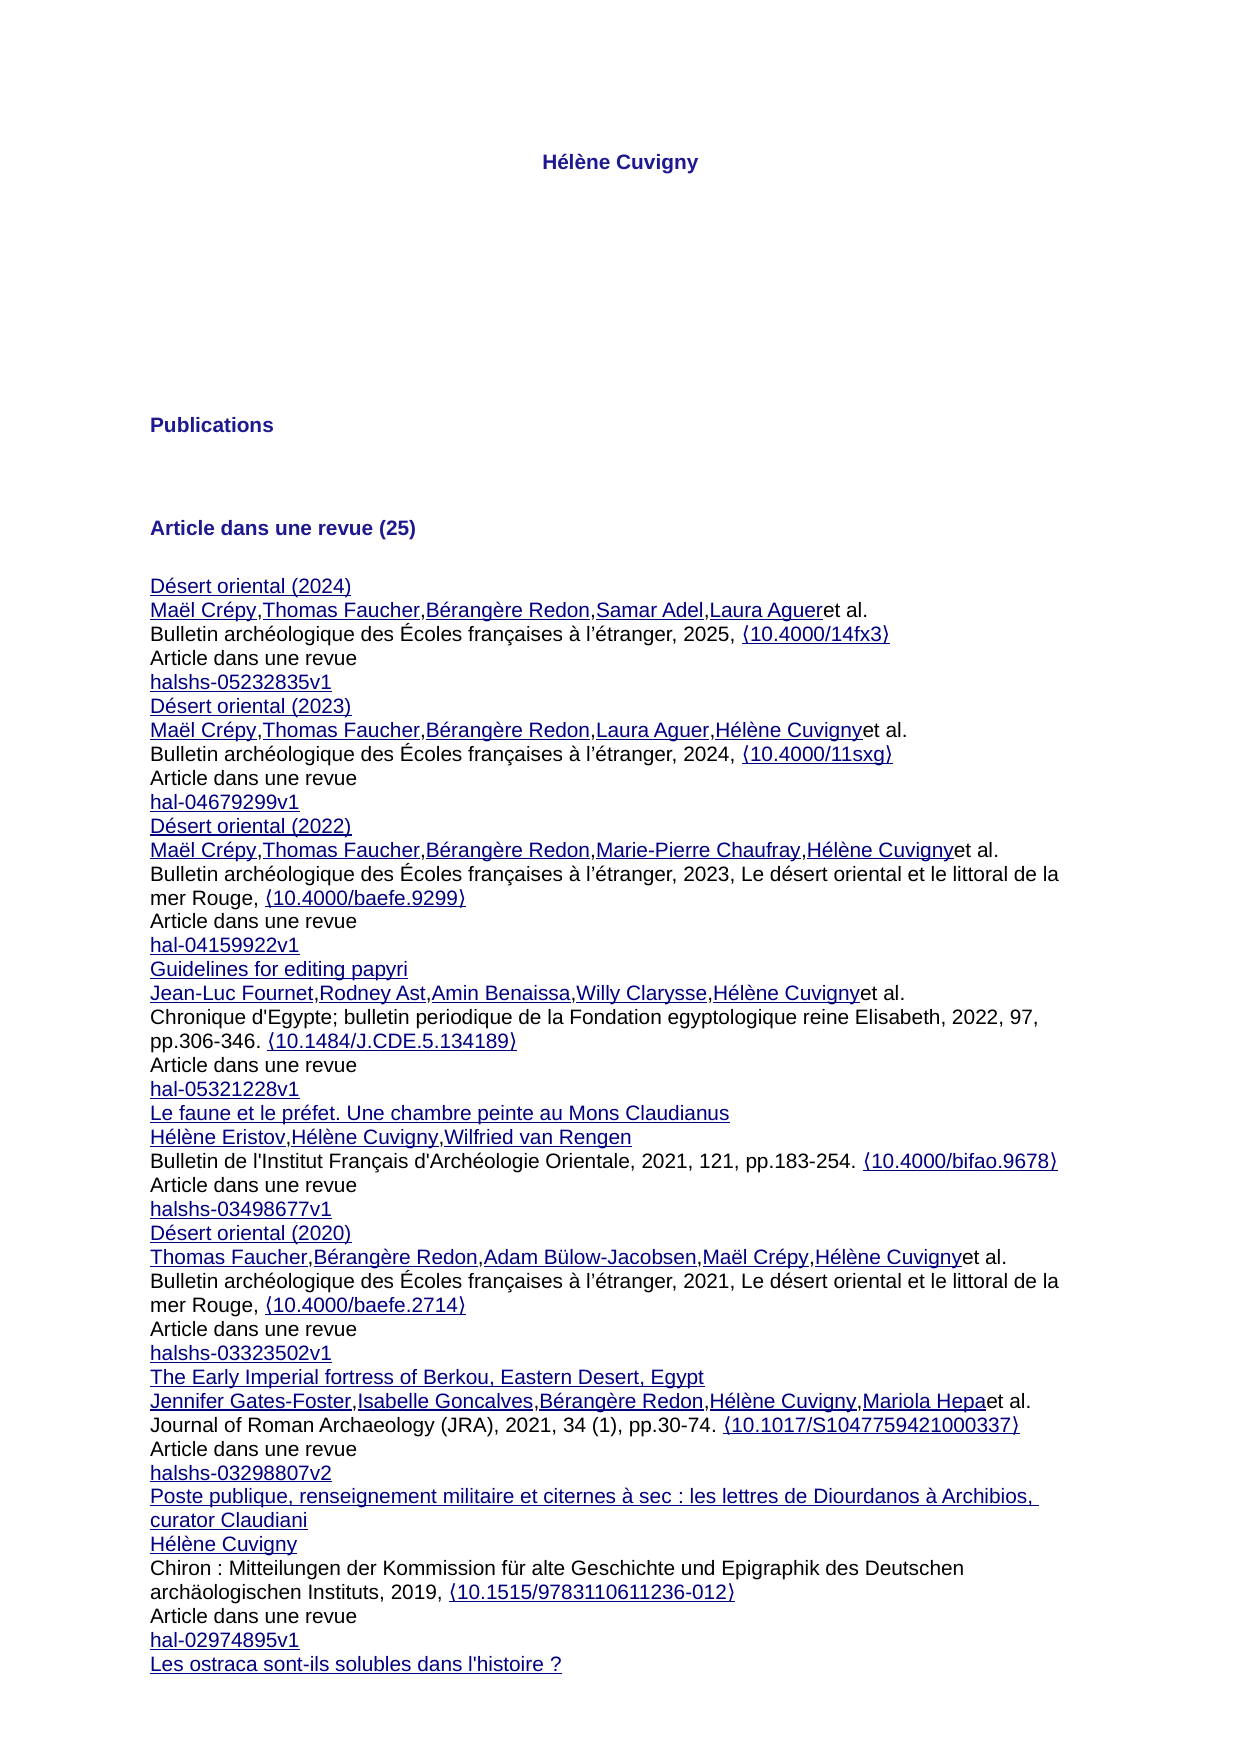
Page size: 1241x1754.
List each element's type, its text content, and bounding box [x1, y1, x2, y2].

table_cell Le faune et le préfet. Une chambre peinte au Mons Claudianus Hélène Eristov,Hélène Cuvigny,Wilfried van Rengen Bulletin de l'Institut Français d'Archéologie Orientale, 2021, 121, pp.183-254. ⟨10.4000/bifao.9678⟩ Article dans une revue halshs-03498677v1 [150, 1101, 1090, 1221]
table_cell Désert oriental (2022) Maël Crépy,Thomas Faucher,Bérangère Redon,Marie-Pierre Chaufray,Hélène Cuvignyet al. Bulletin archéologique des Écoles françaises à l’étranger, 2023, Le désert oriental et le littoral de la mer Rouge, ⟨10.4000/baefe.9299⟩ Article dans une revue hal-04159922v1 [150, 814, 1090, 957]
table_cell Les ostraca sont-ils solubles dans l'histoire ? [150, 1652, 1090, 1676]
table_header Désert oriental (2024) Maël Crépy,Thomas Faucher,Bérangère Redon,Samar Adel,Laura Agueret al. Bulletin archéologique des Écoles françaises à l’étranger, 2025, ⟨10.4000/14fx3⟩ Article dans une revue halshs-05232835v1 [150, 574, 1090, 694]
subtitle Hélène Cuvigny [150, 150, 1090, 174]
table_cell Guidelines for editing papyri Jean-Luc Fournet,Rodney Ast,Amin Benaissa,Willy Clarysse,Hélène Cuvignyet al. Chronique d'Egypte; bulletin periodique de la Fondation egyptologique reine Elisabeth, 2022, 97, pp.306-346. ⟨10.1484/J.CDE.5.134189⟩ Article dans une revue hal-05321228v1 [150, 957, 1090, 1101]
table_cell Désert oriental (2023) Maël Crépy,Thomas Faucher,Bérangère Redon,Laura Aguer,Hélène Cuvignyet al. Bulletin archéologique des Écoles françaises à l’étranger, 2024, ⟨10.4000/11sxg⟩ Article dans une revue hal-04679299v1 [150, 694, 1090, 813]
table_cell Désert oriental (2020) Thomas Faucher,Bérangère Redon,Adam Bülow-Jacobsen,Maël Crépy,Hélène Cuvignyet al. Bulletin archéologique des Écoles françaises à l’étranger, 2021, Le désert oriental et le littoral de la mer Rouge, ⟨10.4000/baefe.2714⟩ Article dans une revue halshs-03323502v1 [150, 1221, 1090, 1364]
table_cell The Early Imperial fortress of Berkou, Eastern Desert, Egypt Jennifer Gates-Foster,Isabelle Goncalves,Bérangère Redon,Hélène Cuvigny,Mariola Hepaet al. Journal of Roman Archaeology (JRA), 2021, 34 (1), pp.30-74. ⟨10.1017/S1047759421000337⟩ Article dans une revue halshs-03298807v2 [150, 1365, 1090, 1484]
subtitle Publications [150, 412, 1090, 436]
table_cell Poste publique, renseignement militaire et citernes à sec : les lettres de Diourdanos à Archibios, curator Claudiani Hélène Cuvigny Chiron : Mitteilungen der Kommission für alte Geschichte und Epigraphik des Deutschen archäologischen Instituts, 2019, ⟨10.1515/9783110611236-012⟩ Article dans une revue hal-02974895v1 [150, 1484, 1090, 1652]
subtitle Article dans une revue (25) [150, 516, 1090, 539]
